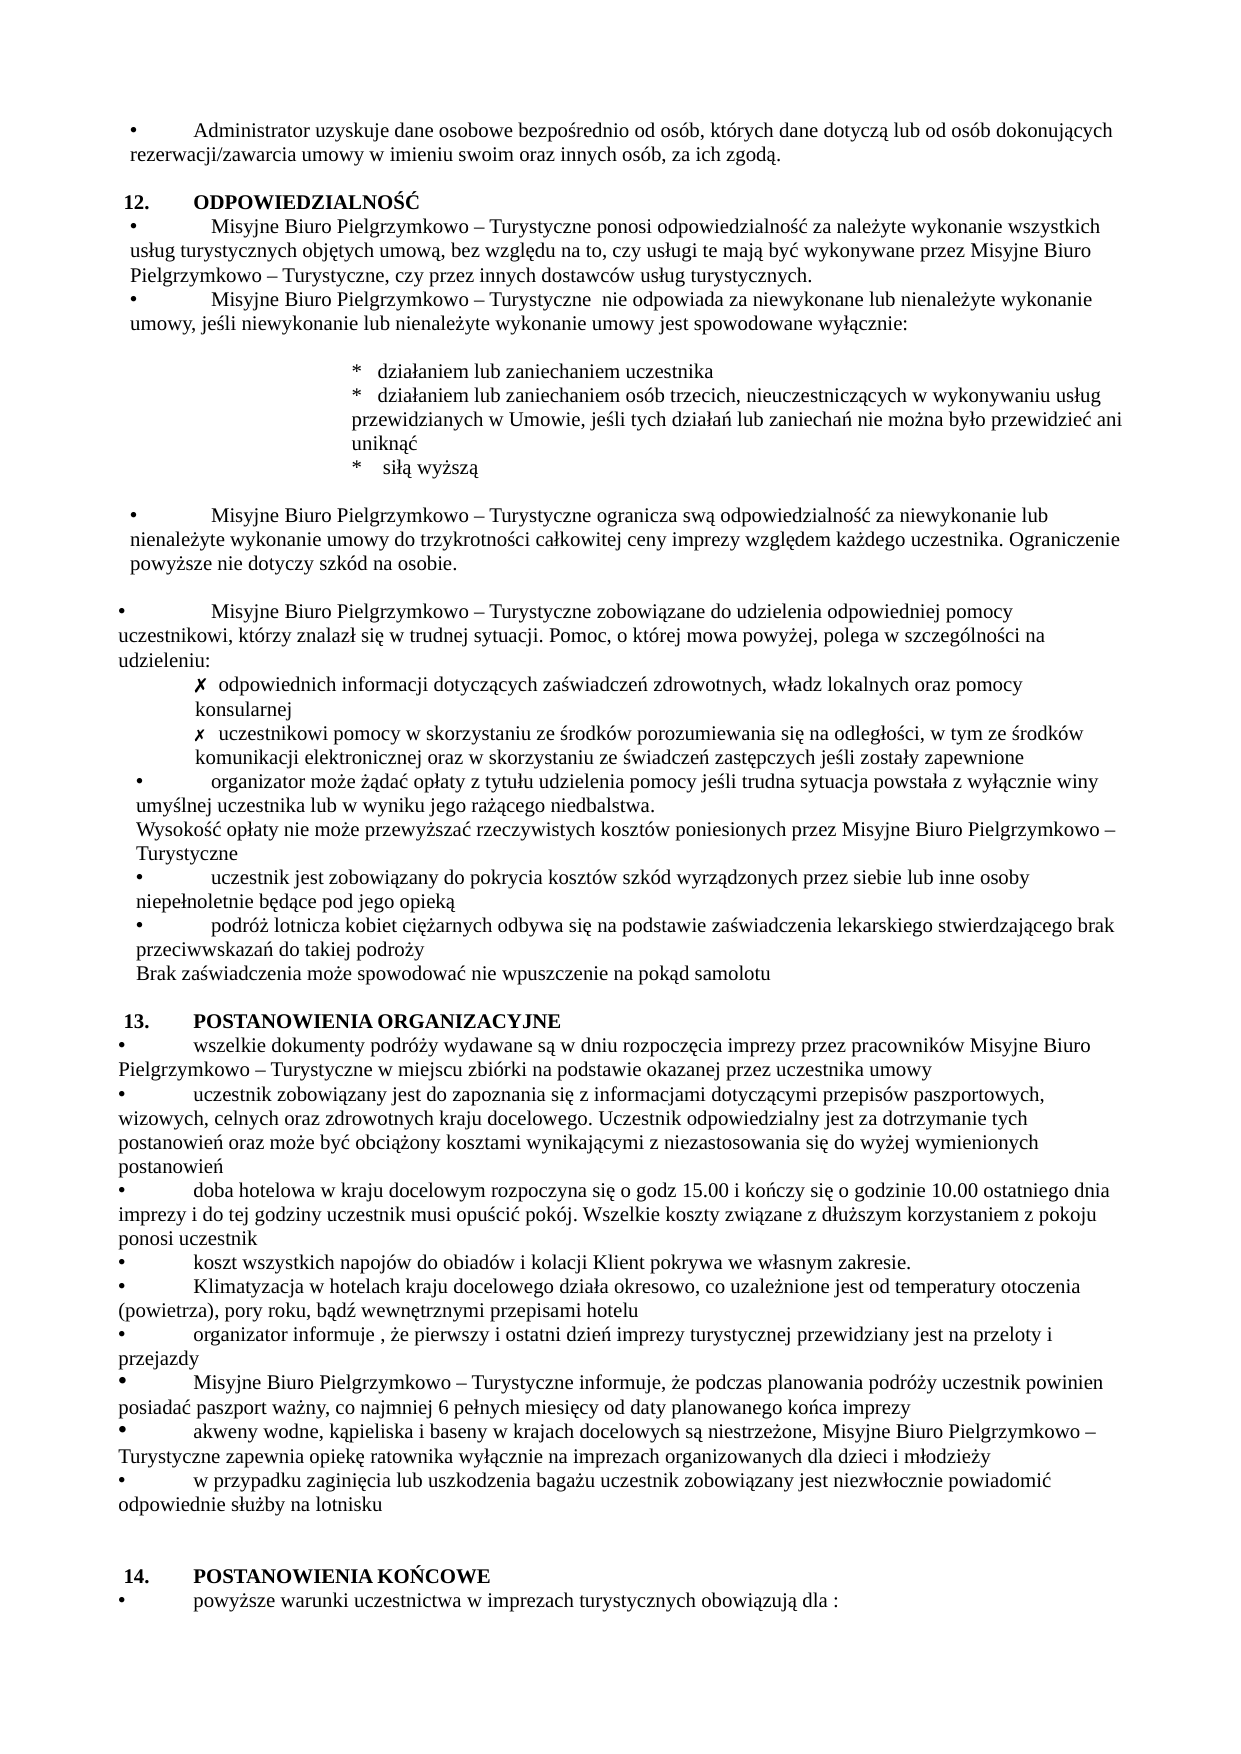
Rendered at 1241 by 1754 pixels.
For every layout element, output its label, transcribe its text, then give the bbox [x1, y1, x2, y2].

list w przypadku zaginięcia lub uszkodzenia bagażu uczestnik zobowiązany jest niezwłocznie powiadomić odpowiednie służby na lotnisku [118, 1468, 1123, 1516]
list * działaniem lub zaniechaniem uczestnika [130, 359, 1123, 383]
list uczestnik zobowiązany jest do zapoznania się z informacjami dotyczącymi przepisów paszportowych, wizowych, celnych oraz zdrowotnych kraju docelowego. Uczestnik odpowiedzialny jest za dotrzymanie tych postanowień oraz może być obciążony kosztami wynikającymi z niezastosowania się do wyżej wymienionych postanowień [118, 1081, 1123, 1178]
list * działaniem lub zaniechaniem osób trzecich, nieuczestniczących w wykonywaniu usług przewidzianych w Umowie, jeśli tych działań lub zaniechań nie można było przewidzieć ani uniknąć [130, 383, 1123, 455]
list ODPOWIEDZIALNOŚĆ [118, 190, 1123, 214]
list powyższe warunki uczestnictwa w imprezach turystycznych obowiązują dla : [118, 1588, 1123, 1612]
list * siłą wyższą [130, 455, 1123, 479]
list POSTANOWIENIA KOŃCOWE [118, 1564, 1123, 1588]
list Wysokość opłaty nie może przewyższać rzeczywistych kosztów poniesionych przez Misyjne Biuro Pielgrzymkowo – Turystyczne [136, 817, 1123, 865]
list koszt wszystkich napojów do obiadów i kolacji Klient pokrywa we własnym zakresie. [118, 1250, 1123, 1274]
list odpowiednich informacji dotyczących zaświadczeń zdrowotnych, władz lokalnych oraz pomocy konsularnej [195, 672, 1123, 721]
list doba hotelowa w kraju docelowym rozpoczyna się o godz 15.00 i kończy się o godzinie 10.00 ostatniego dnia imprezy i do tej godziny uczestnik musi opuścić pokój. Wszelkie koszty związane z dłuższym korzystaniem z pokoju ponosi uczestnik [118, 1178, 1123, 1250]
list POSTANOWIENIA ORGANIZACYJNE [118, 1009, 1123, 1033]
list wszelkie dokumenty podróży wydawane są w dniu rozpoczęcia imprezy przez pracowników Misyjne Biuro Pielgrzymkowo – Turystyczne w miejscu zbiórki na podstawie okazanej przez uczestnika umowy [118, 1033, 1123, 1081]
list Administrator uzyskuje dane osobowe bezpośrednio od osób, których dane dotyczą lub od osób dokonujących rezerwacji/zawarcia umowy w imieniu swoim oraz innych osób, za ich zgodą. [130, 118, 1123, 166]
list Misyjne Biuro Pielgrzymkowo – Turystyczne zobowiązane do udzielenia odpowiedniej pomocy uczestnikowi, którzy znalazł się w trudnej sytuacji. Pomoc, o której mowa powyżej, polega w szczególności na udzieleniu: [118, 599, 1123, 672]
list Misyjne Biuro Pielgrzymkowo – Turystyczne nie odpowiada za niewykonane lub nienależyte wykonanie umowy, jeśli niewykonanie lub nienależyte wykonanie umowy jest spowodowane wyłącznie: [130, 287, 1123, 335]
list Misyjne Biuro Pielgrzymkowo – Turystyczne ponosi odpowiedzialność za należyte wykonanie wszystkich usług turystycznych objętych umową, bez względu na to, czy usługi te mają być wykonywane przez Misyjne Biuro Pielgrzymkowo – Turystyczne, czy przez innych dostawców usług turystycznych. [130, 214, 1123, 287]
list organizator może żądać opłaty z tytułu udzielenia pomocy jeśli trudna sytuacja powstała z wyłącznie winy umyślnej uczestnika lub w wyniku jego rażącego niedbalstwa. [136, 769, 1123, 817]
list uczestnikowi pomocy w skorzystaniu ze środków porozumiewania się na odległości, w tym ze środków komunikacji elektronicznej oraz w skorzystaniu ze świadczeń zastępczych jeśli zostały zapewnione [195, 721, 1123, 769]
list Brak zaświadczenia może spowodować nie wpuszczenie na pokąd samolotu [136, 961, 1123, 985]
list uczestnik jest zobowiązany do pokrycia kosztów szkód wyrządzonych przez siebie lub inne osoby niepełnoletnie będące pod jego opieką [136, 865, 1123, 913]
list Misyjne Biuro Pielgrzymkowo – Turystyczne ogranicza swą odpowiedzialność za niewykonanie lub nienależyte wykonanie umowy do trzykrotności całkowitej ceny imprezy względem każdego uczestnika. Ograniczenie powyższe nie dotyczy szkód na osobie. [130, 503, 1123, 575]
list organizator informuje , że pierwszy i ostatni dzień imprezy turystycznej przewidziany jest na przeloty i przejazdy [118, 1322, 1123, 1370]
list Misyjne Biuro Pielgrzymkowo – Turystyczne informuje, że podczas planowania podróży uczestnik powinien posiadać paszport ważny, co najmniej 6 pełnych miesięcy od daty planowanego końca imprezy [118, 1370, 1123, 1419]
list Klimatyzacja w hotelach kraju docelowego działa okresowo, co uzależnione jest od temperatury otoczenia (powietrza), pory roku, bądź wewnętrznymi przepisami hotelu [118, 1274, 1123, 1322]
list akweny wodne, kąpieliska i baseny w krajach docelowych są niestrzeżone, Misyjne Biuro Pielgrzymkowo – Turystyczne zapewnia opiekę ratownika wyłącznie na imprezach organizowanych dla dzieci i młodzieży [118, 1419, 1123, 1468]
list podróż lotnicza kobiet ciężarnych odbywa się na podstawie zaświadczenia lekarskiego stwierdzającego brak przeciwwskazań do takiej podroży [136, 913, 1123, 961]
